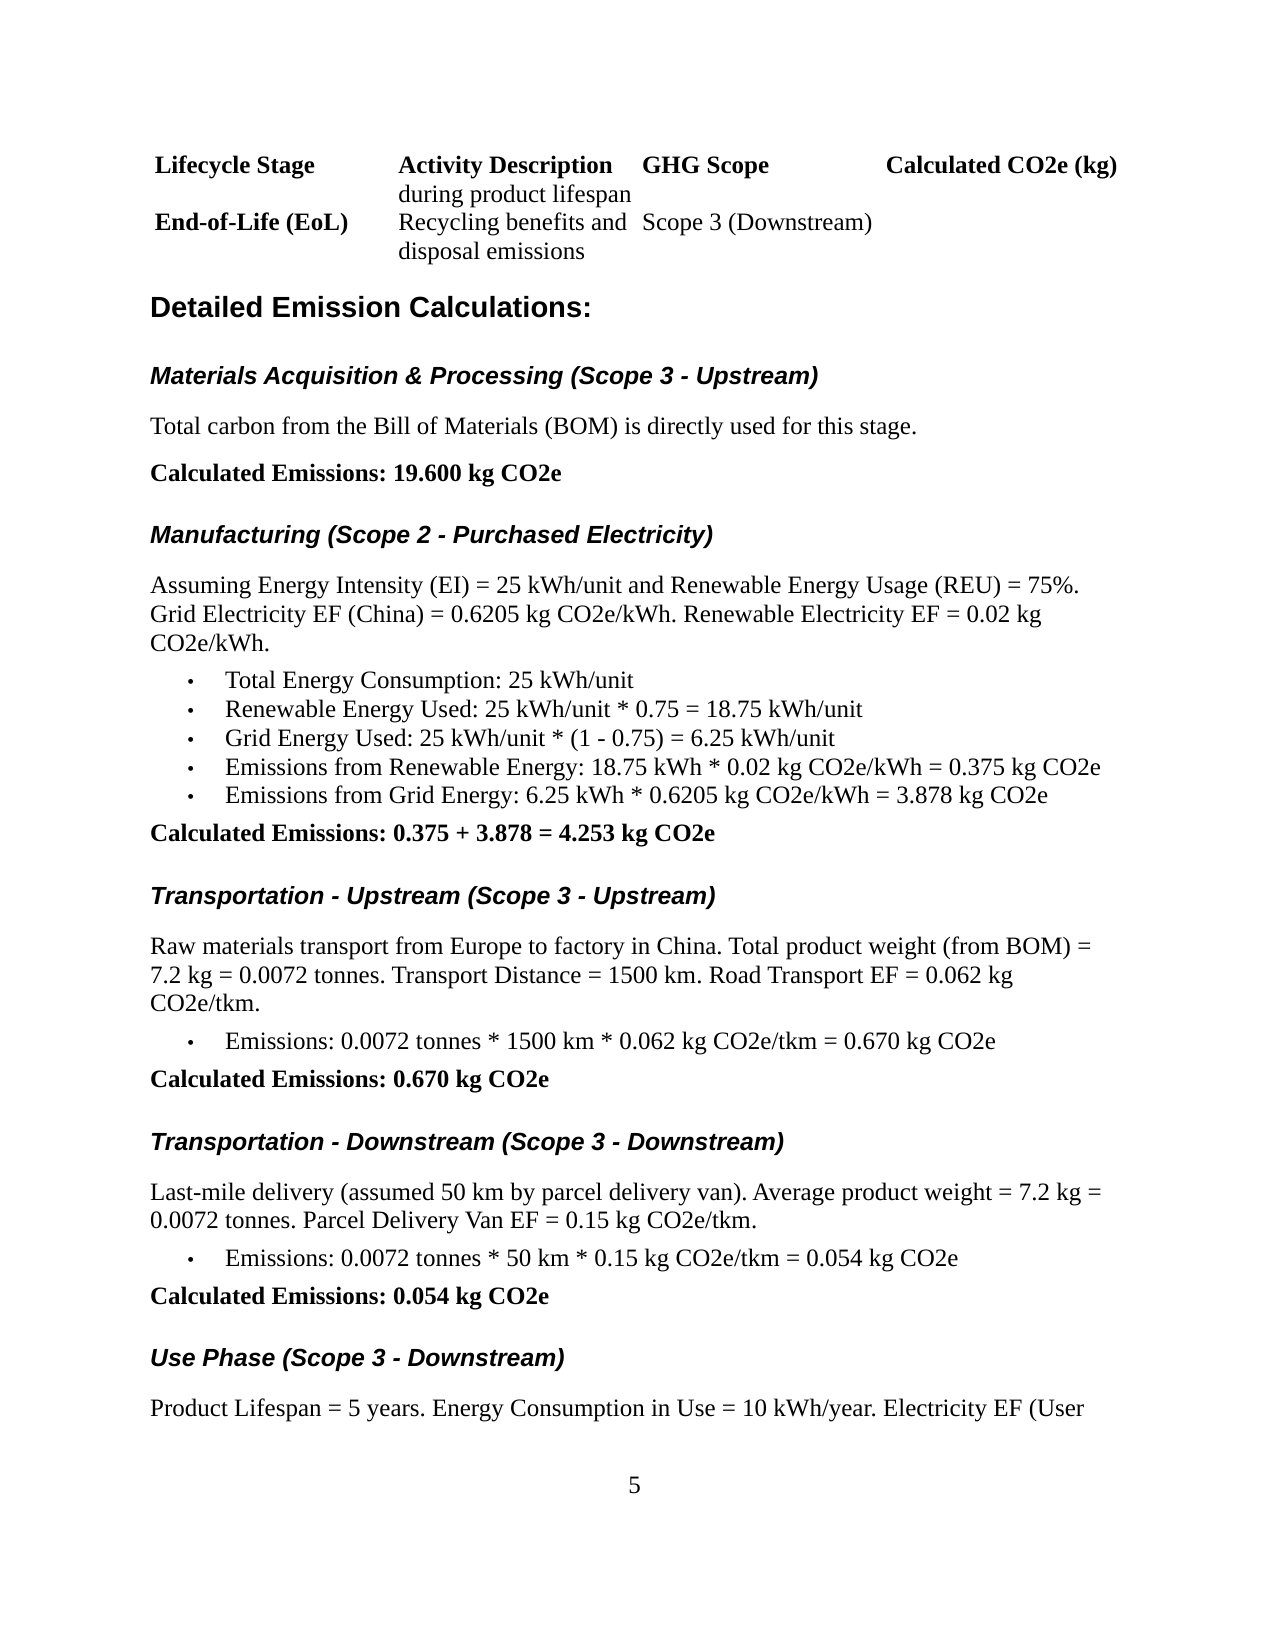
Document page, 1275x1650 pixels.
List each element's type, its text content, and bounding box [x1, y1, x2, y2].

text Assuming Energy Intensity (EI) = 25 kWh/unit and Renewable Energy Usage (REU) = 75%. Grid Electricity EF (China) = 0.6205 kg CO2e/kWh. Renewable Electricity EF = 0.02 kg CO2e/kWh. [150, 570, 1125, 657]
table_cell Recycling benefits and disposal emissions [394, 208, 637, 265]
list Total Energy Consumption: 25 kWh/unit [187, 666, 1125, 694]
list Emissions from Renewable Energy: 18.75 kWh * 0.02 kg CO2e/kWh = 0.375 kg CO2e [187, 752, 1125, 781]
text Raw materials transport from Europe to factory in China. Total product weight (from BOM) = 7.2 kg = 0.0072 tonnes. Transport Distance = 1500 km. Road Transport EF = 0.062 kg CO2e/tkm. [150, 931, 1125, 1017]
text Last-mile delivery (assumed 50 km by parcel delivery van). Average product weight = 7.2 kg = 0.0072 tonnes. Parcel Delivery Van EF = 0.15 kg CO2e/tkm. [150, 1177, 1125, 1234]
table_header Activity Description [394, 150, 637, 179]
subtitle Transportation - Downstream (Scope 3 - Downstream) [150, 1127, 1125, 1155]
table_cell Scope 3 (Downstream) [638, 208, 881, 265]
table_cell End-of-Life (EoL) [150, 208, 394, 265]
text Total carbon from the Bill of Materials (BOM) is directly used for this stage. [150, 411, 1125, 440]
table_cell [881, 208, 1125, 265]
subtitle Materials Acquisition & Processing (Scope 3 - Upstream) [150, 361, 1125, 389]
text Calculated Emissions: 0.054 kg CO2e [150, 1281, 1125, 1309]
list Grid Energy Used: 25 kWh/unit * (1 - 0.75) = 6.25 kWh/unit [187, 723, 1125, 752]
text Calculated Emissions: 0.375 + 3.878 = 4.253 kg CO2e [150, 818, 1125, 847]
text Product Lifespan = 5 years. Energy Consumption in Use = 10 kWh/year. Electricity EF (User [150, 1393, 1125, 1422]
list Emissions: 0.0072 tonnes * 50 km * 0.15 kg CO2e/tkm = 0.054 kg CO2e [187, 1243, 1125, 1272]
text Calculated Emissions: 19.600 kg CO2e [150, 458, 1125, 486]
table_header Lifecycle Stage [150, 150, 394, 179]
table_cell [881, 179, 1125, 207]
table_header GHG Scope [638, 150, 881, 179]
table_cell [638, 179, 881, 207]
subtitle Manufacturing (Scope 2 - Purchased Electricity) [150, 520, 1125, 549]
text Calculated Emissions: 0.670 kg CO2e [150, 1064, 1125, 1093]
table_header Calculated CO2e (kg) [881, 150, 1125, 179]
subtitle Detailed Emission Calculations: [150, 290, 1125, 323]
subtitle Transportation - Upstream (Scope 3 - Upstream) [150, 881, 1125, 909]
subtitle Use Phase (Scope 3 - Downstream) [150, 1343, 1125, 1372]
table_cell during product lifespan [394, 179, 637, 207]
list Renewable Energy Used: 25 kWh/unit * 0.75 = 18.75 kWh/unit [187, 694, 1125, 723]
table_cell [150, 179, 394, 207]
list Emissions: 0.0072 tonnes * 1500 km * 0.062 kg CO2e/tkm = 0.670 kg CO2e [187, 1026, 1125, 1055]
list Emissions from Grid Energy: 6.25 kWh * 0.6205 kg CO2e/kWh = 3.878 kg CO2e [187, 781, 1125, 809]
